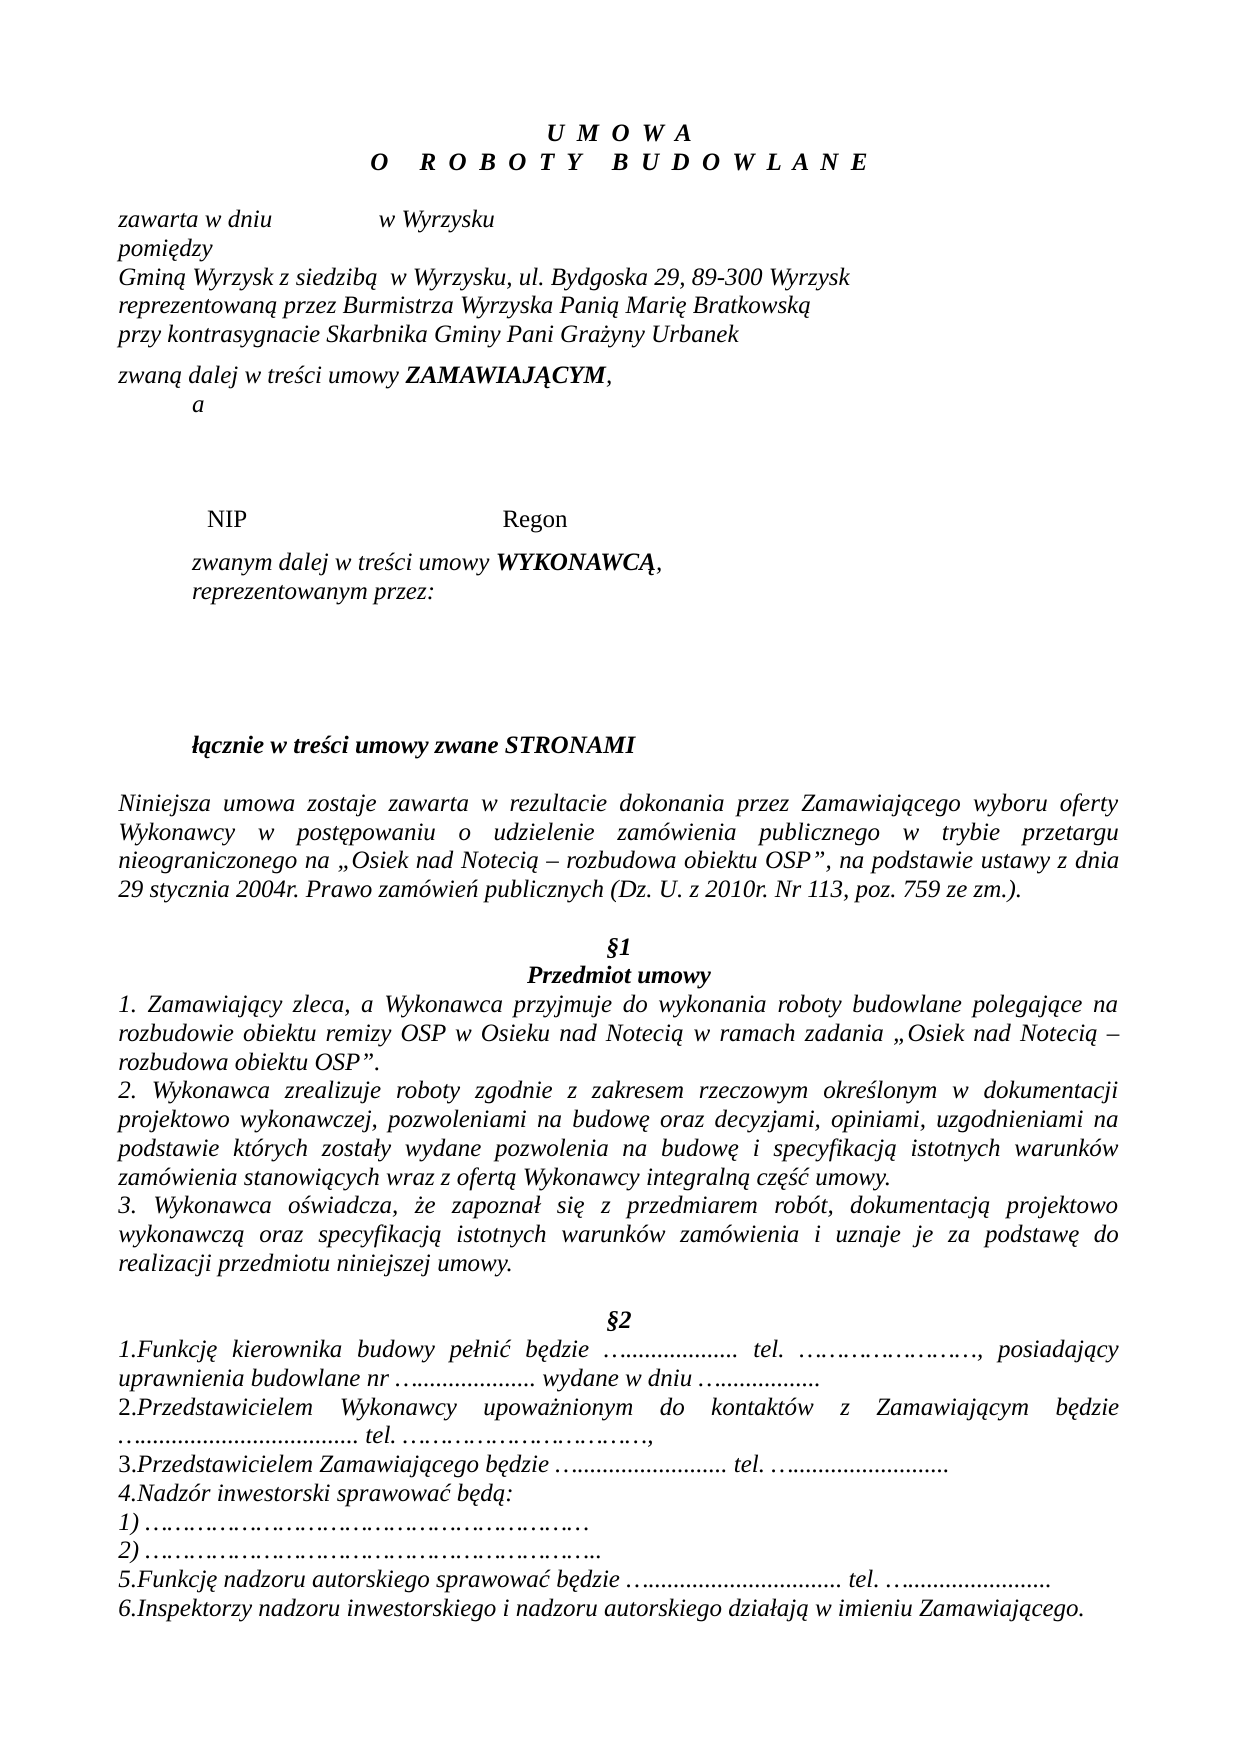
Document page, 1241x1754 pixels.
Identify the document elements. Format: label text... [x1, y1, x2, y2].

list Nadzór inwestorski sprawować będą: [118, 1478, 1122, 1507]
text przy kontrasygnacie Skarbnika Gminy Pani Grażyny Urbanek [118, 319, 1122, 348]
text reprezentowaną przez Burmistrza Wyrzyska Panią Marię Bratkowską [118, 291, 1122, 319]
text U M O W A [118, 118, 1122, 147]
list …………………………………………………….. [118, 1536, 1122, 1564]
text zwanym dalej w treści umowy WYKONAWCĄ, [118, 547, 1122, 576]
text reprezentowanym przez: [118, 576, 1122, 605]
list Funkcję kierownika budowy pełnić będzie ….................. tel. ……………………, posiadający uprawnienia budowlane nr …................... wydane w dniu …................ [118, 1334, 1122, 1392]
list Przedstawicielem Wykonawcy upoważnionym do kontaktów z Zamawiającym będzie …................................... tel. ……………………………, [118, 1392, 1122, 1449]
list …………………………………………………… [118, 1507, 1122, 1536]
text 3. Wykonawca oświadcza, że zapoznał się z przedmiarem robót, dokumentacją projektowo wykonawczą oraz specyfikacją istotnych warunków zamówienia i uznaje je za podstawę do realizacji przedmiotu niniejszej umowy. [118, 1191, 1122, 1277]
text a [118, 389, 1122, 418]
text §1 [118, 932, 1122, 961]
text §2 [118, 1306, 1122, 1334]
text Przedmiot umowy [118, 961, 1122, 989]
text NIP Regon [207, 504, 1122, 533]
list Przedstawicielem Zamawiającego będzie …........................ tel. …......................... [118, 1449, 1122, 1478]
list Funkcję nadzoru autorskiego sprawować będzie …............................... tel. …....................... [118, 1564, 1122, 1593]
list Inspektorzy nadzoru inwestorskiego i nadzoru autorskiego działają w imieniu Zamawiającego. [118, 1593, 1122, 1622]
text pomiędzy [118, 233, 1122, 262]
text 2. Wykonawca zrealizuje roboty zgodnie z zakresem rzeczowym określonym w dokumentacji projektowo wykonawczej, pozwoleniami na budowę oraz decyzjami, opiniami, uzgodnieniami na podstawie których zostały wydane pozwolenia na budowę i specyfikacją istotnych warunków zamówienia stanowiących wraz z ofertą Wykonawcy integralną część umowy. [118, 1076, 1122, 1191]
text Niniejsza umowa zostaje zawarta w rezultacie dokonania przez Zamawiającego wyboru oferty Wykonawcy w postępowaniu o udzielenie zamówienia publicznego w trybie przetargu nieograniczonego na „Osiek nad Notecią – rozbudowa obiektu OSP”, na podstawie ustawy z dnia 29 stycznia 2004r. Prawo zamówień publicznych (Dz. U. z 2010r. Nr 113, poz. 759 ze zm.). [118, 788, 1122, 903]
text zwaną dalej w treści umowy ZAMAWIAJĄCYM, [118, 361, 1122, 389]
text O R O B O T Y B U D O W L A N E [118, 147, 1122, 176]
text łącznie w treści umowy zwane STRONAMI [118, 731, 1122, 759]
text Gminą Wyrzysk z siedzibą w Wyrzysku, ul. Bydgoska 29, 89-300 Wyrzysk [118, 262, 1122, 291]
text zawarta w dniu w Wyrzysku [118, 204, 1122, 233]
text 1. Zamawiający zleca, a Wykonawca przyjmuje do wykonania roboty budowlane polegające na rozbudowie obiektu remizy OSP w Osieku nad Notecią w ramach zadania „Osiek nad Notecią – rozbudowa obiektu OSP”. [118, 989, 1122, 1076]
